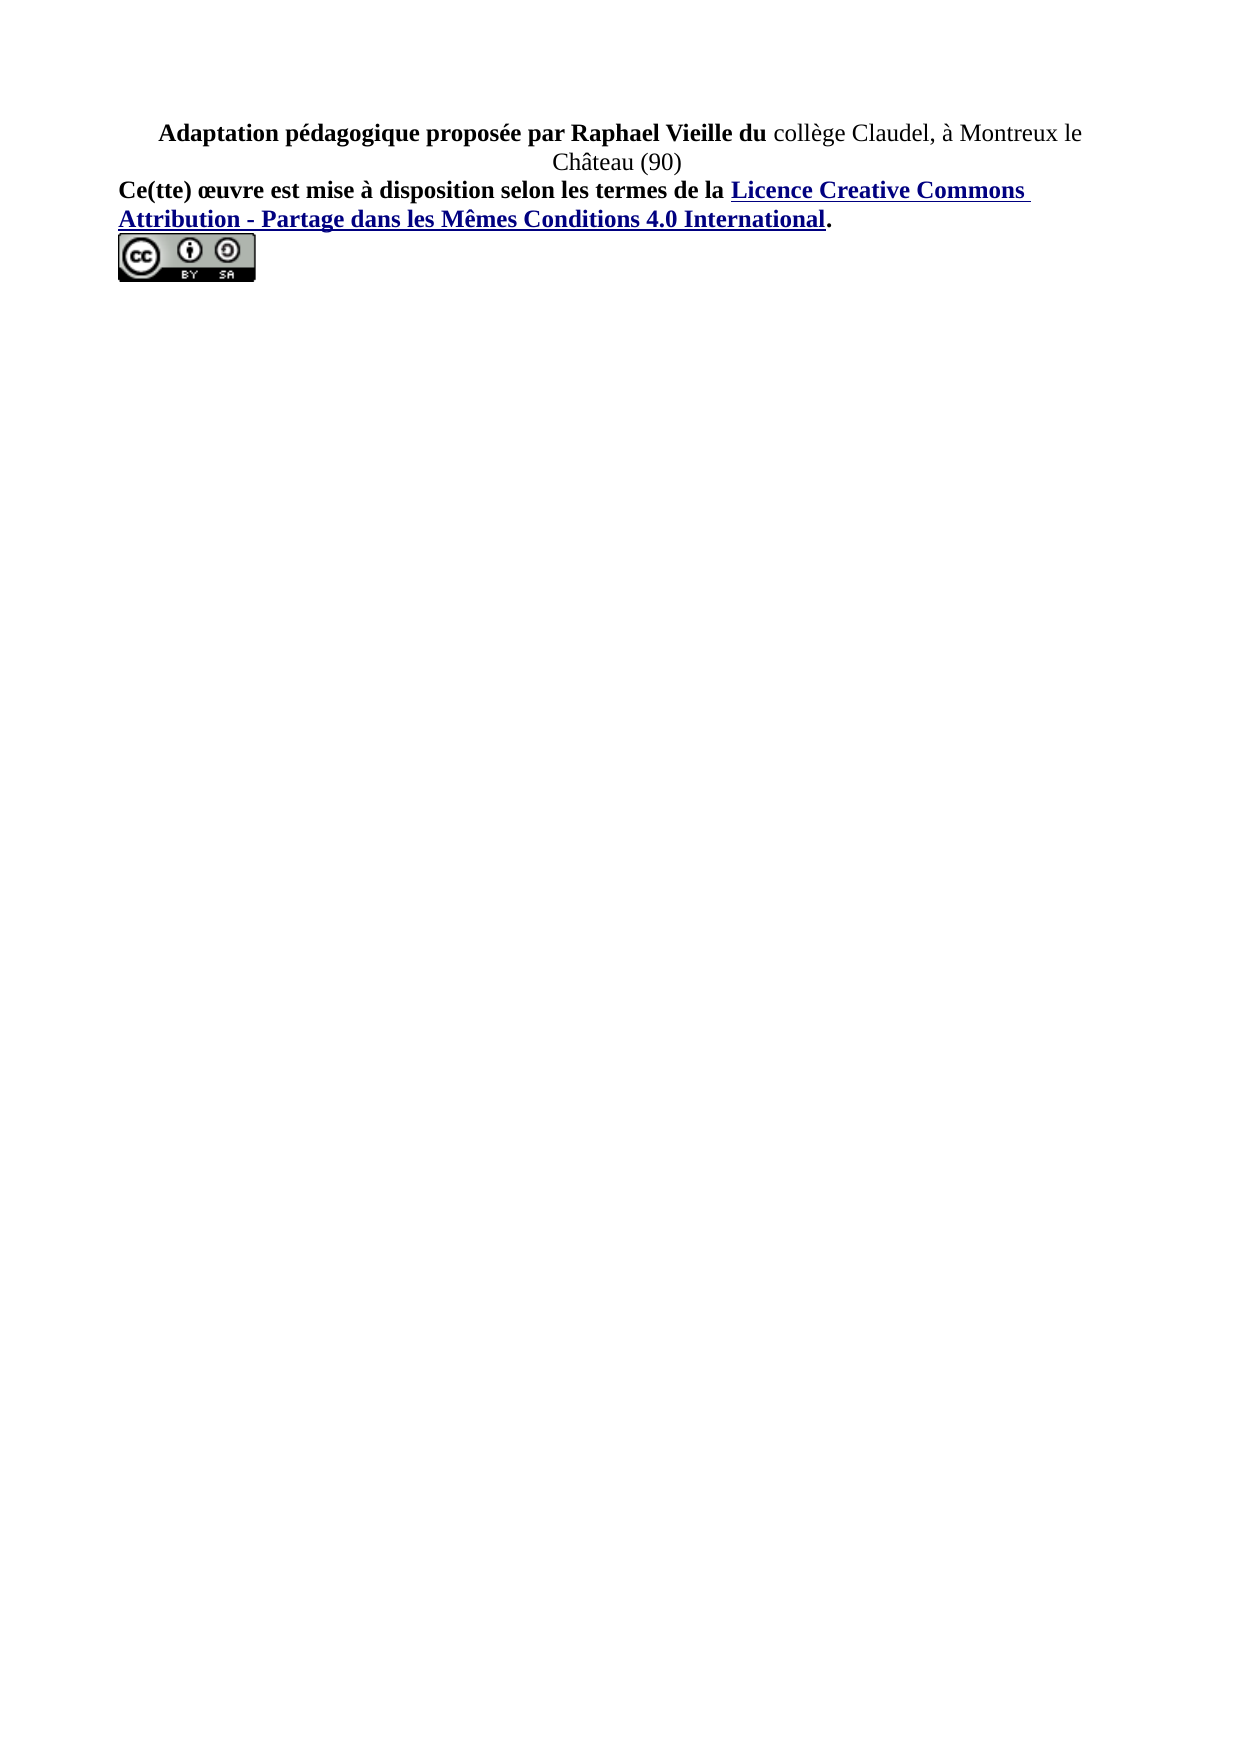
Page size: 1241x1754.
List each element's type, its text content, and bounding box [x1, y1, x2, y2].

text Adaptation pédagogique proposée par Raphael Vieille du collège Claudel, à Montreux le Château (90) [118, 118, 1122, 176]
text Ce(tte) œuvre est mise à disposition selon les termes de la Licence Creative Commons Attribution - Partage dans les Mêmes Conditions 4.0 International. [118, 176, 1122, 233]
picture [118, 233, 256, 282]
